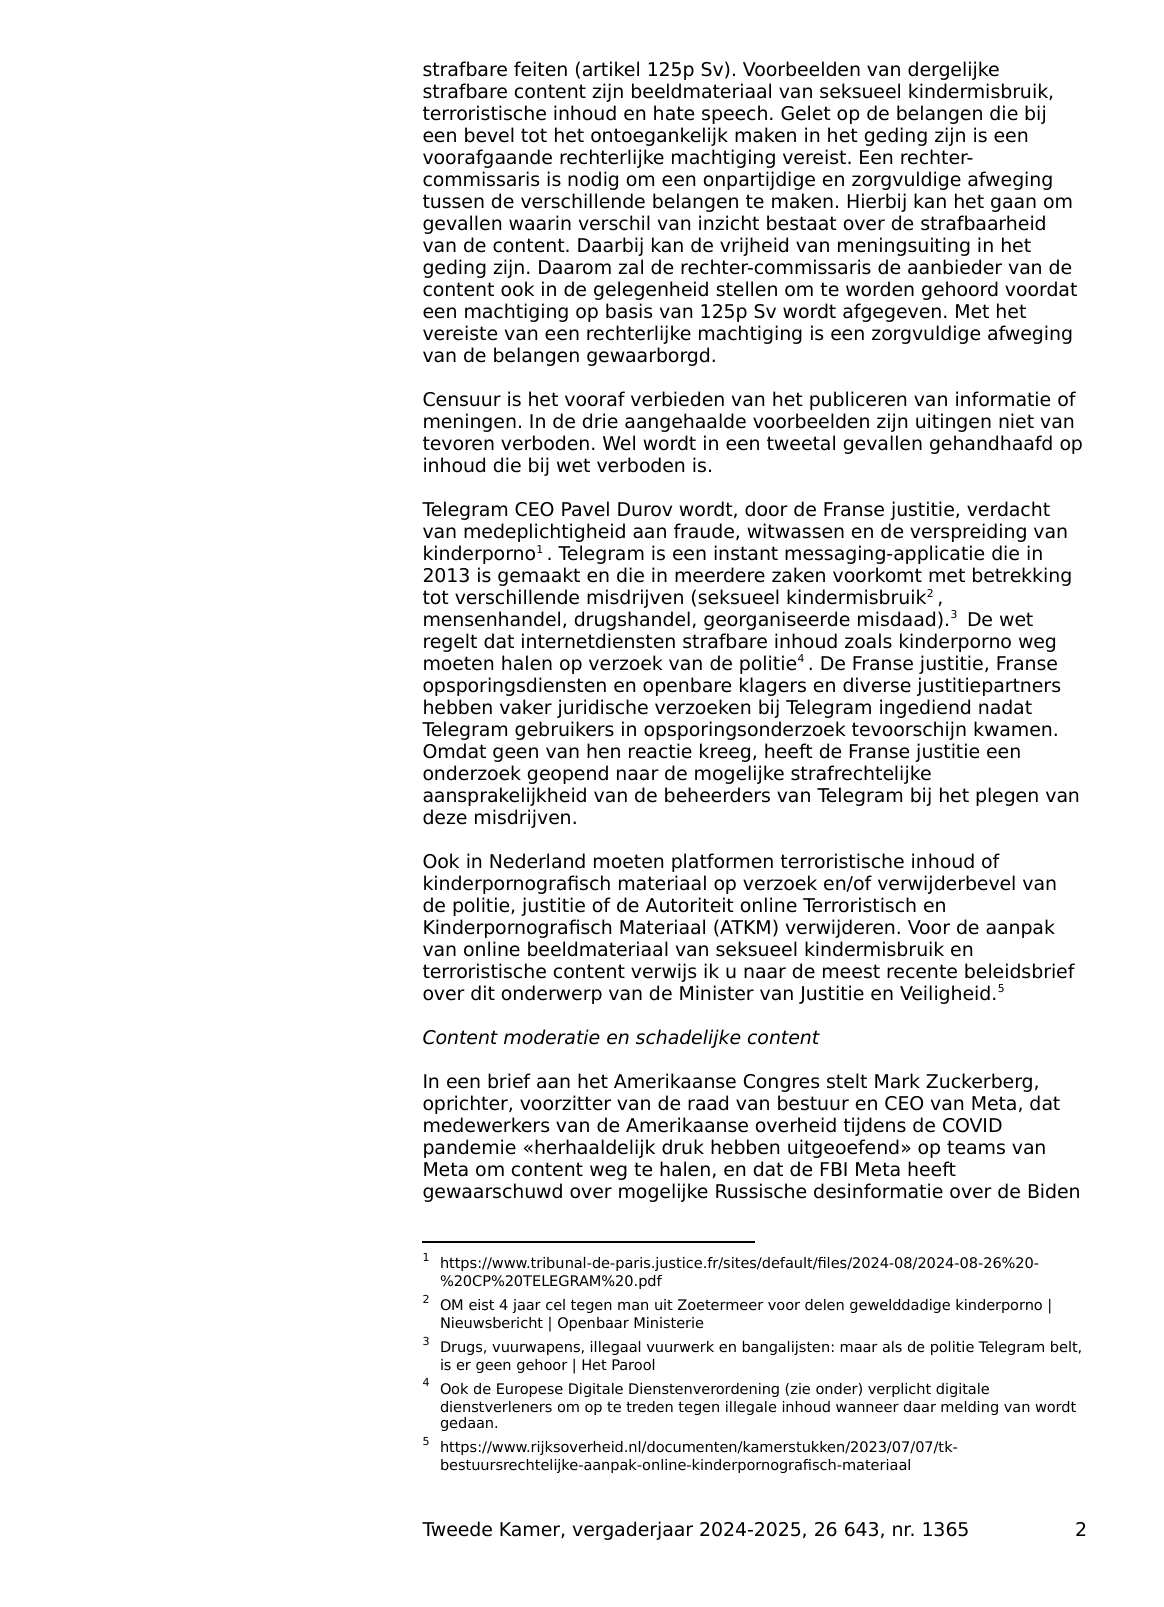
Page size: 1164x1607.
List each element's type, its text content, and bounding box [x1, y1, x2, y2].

text https://www.tribunal-de-paris.justice.fr/sites/default/files/2024-08/2024-08-26%20-%20CP%20TELEGRAM%20.pdf [422, 1251, 1087, 1290]
text strafbare feiten (artikel 125p Sv). Voorbeelden van dergelijke strafbare content zijn beeldmateriaal van seksueel kindermisbruik, terroristische inhoud en hate speech. Gelet op de belangen die bij een bevel tot het ontoegankelijk maken in het geding zijn is een voorafgaande rechterlijke machtiging vereist. Een rechter-commissaris is nodig om een onpartijdige en zorgvuldige afweging tussen de verschillende belangen te maken. Hierbij kan het gaan om gevallen waarin verschil van inzicht bestaat over de strafbaarheid van de content. Daarbij kan de vrijheid van meningsuiting in het geding zijn. Daarom zal de rechter-commissaris de aanbieder van de content ook in de gelegenheid stellen om te worden gehoord voordat een machtiging op basis van 125p Sv wordt afgegeven. Met het vereiste van een rechterlijke machtiging is een zorgvuldige afweging van de belangen gewaarborgd. [422, 59, 1087, 367]
text Ook de Europese Digitale Dienstenverordening (zie onder) verplicht digitale dienstverleners om op te treden tegen illegale inhoud wanneer daar melding van wordt gedaan. [422, 1377, 1087, 1432]
text Drugs, vuurwapens, illegaal vuurwerk en bangalijsten: maar als de politie Telegram belt, is er geen gehoor | Het Parool [422, 1335, 1087, 1374]
text Censuur is het vooraf verbieden van het publiceren van informatie of meningen. In de drie aangehaalde voorbeelden zijn uitingen niet van tevoren verboden. Wel wordt in een tweetal gevallen gehandhaafd op inhoud die bij wet verboden is. [422, 389, 1087, 477]
text Telegram CEO Pavel Durov wordt, door de Franse justitie, verdacht van medeplichtigheid aan fraude, witwassen en de verspreiding van kinderporno. Telegram is een instant messaging-applicatie die in 2013 is gemaakt en die in meerdere zaken voorkomt met betrekking tot verschillende misdrijven (seksueel kindermisbruik, mensenhandel, drugshandel, georganiseerde misdaad). De wet regelt dat internetdiensten strafbare inhoud zoals kinderporno weg moeten halen op verzoek van de politie. De Franse justitie, Franse opsporingsdiensten en openbare klagers en diverse justitiepartners hebben vaker juridische verzoeken bij Telegram ingediend nadat Telegram gebruikers in opsporingsonderzoek tevoorschijn kwamen. Omdat geen van hen reactie kreeg, heeft de Franse justitie een onderzoek geopend naar de mogelijke strafrechtelijke aansprakelijkheid van de beheerders van Telegram bij het plegen van deze misdrijven. [422, 499, 1087, 829]
text https://www.rijksoverheid.nl/documenten/kamerstukken/2023/07/07/tk-bestuursrechtelijke-aanpak-online-kinderpornografisch-materiaal [422, 1435, 1087, 1474]
text Ook in Nederland moeten platformen terroristische inhoud of kinderpornografisch materiaal op verzoek en/of verwijderbevel van de politie, justitie of de Autoriteit online Terroristisch en Kinderpornografisch Materiaal (ATKM) verwijderen. Voor de aanpak van online beeldmateriaal van seksueel kindermisbruik en terroristische content verwijs ik u naar de meest recente beleidsbrief over dit onderwerp van de Minister van Justitie en Veiligheid. [422, 851, 1087, 1005]
text OM eist 4 jaar cel tegen man uit Zoetermeer voor delen gewelddadige kinderporno | Nieuwsbericht | Openbaar Ministerie [422, 1293, 1087, 1332]
subtitle Content moderatie en schadelijke content [422, 1027, 1087, 1049]
text In een brief aan het Amerikaanse Congres stelt Mark Zuckerberg, oprichter, voorzitter van de raad van bestuur en CEO van Meta, dat medewerkers van de Amerikaanse overheid tijdens de COVID pandemie «herhaaldelijk druk hebben uitgeoefend» op teams van Meta om content weg te halen, en dat de FBI Meta heeft gewaarschuwd over mogelijke Russische desinformatie over de Biden [422, 1071, 1087, 1203]
